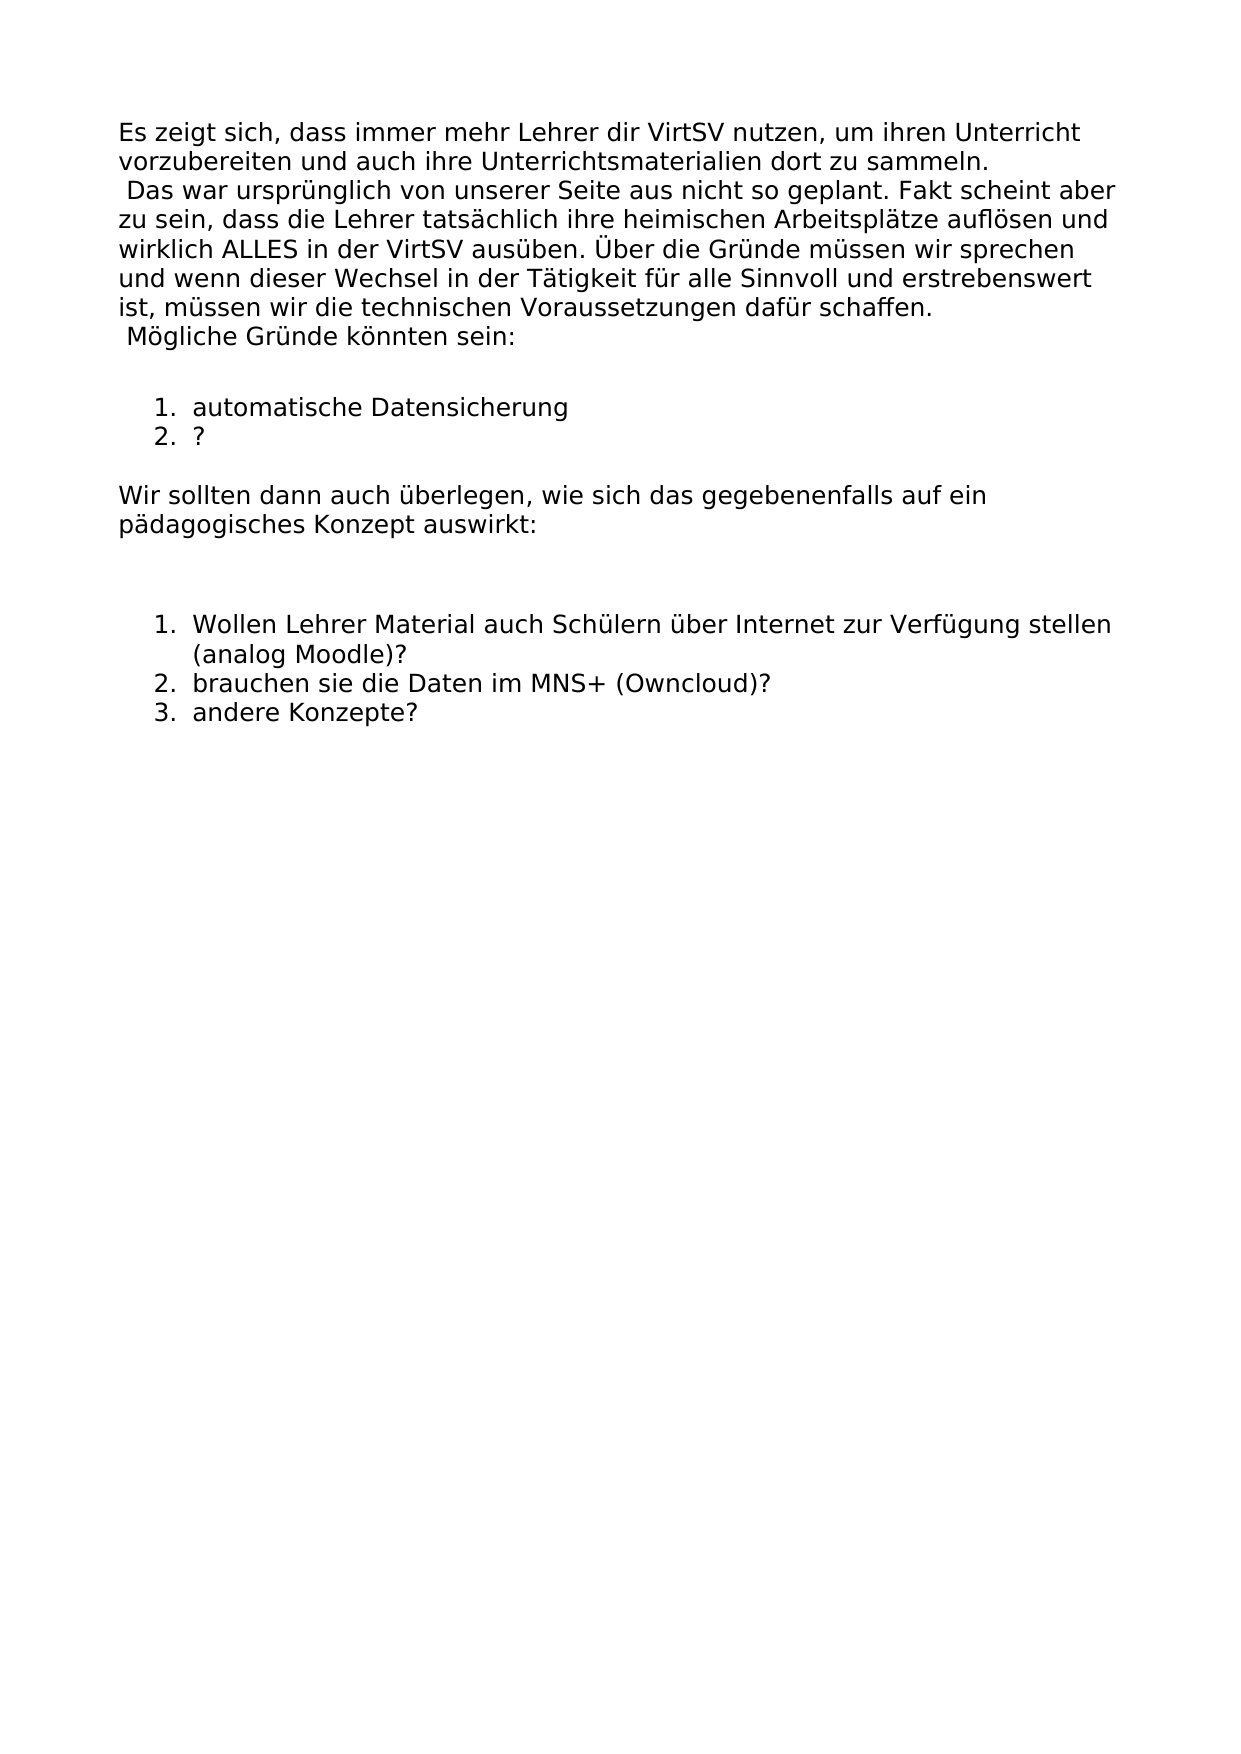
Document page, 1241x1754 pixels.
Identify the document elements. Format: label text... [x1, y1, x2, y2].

list ? [177, 423, 1122, 452]
list automatische Datensicherung [177, 393, 1122, 423]
list andere Konzepte? [177, 698, 1122, 727]
list Wollen Lehrer Material auch Schülern über Internet zur Verfügung stellen (analog Moodle)? [177, 611, 1122, 669]
text Wir sollten dann auch überlegen, wie sich das gegebenenfalls auf ein pädagogisches Konzept auswirkt: [118, 481, 1122, 569]
text Es zeigt sich, dass immer mehr Lehrer dir VirtSV nutzen, um ihren Unterricht vorzubereiten und auch ihre Unterrichtsmaterialien dort zu sammeln. Das war ursprünglich von unserer Seite aus nicht so geplant. Fakt scheint aber zu sein, dass die Lehrer tatsächlich ihre heimischen Arbeitsplätze auflösen und wirklich ALLES in der VirtSV ausüben. Über die Gründe müssen wir sprechen und wenn dieser Wechsel in der Tätigkeit für alle Sinnvoll und erstrebenswert ist, müssen wir die technischen Voraussetzungen dafür schaffen. Mögliche Gründe könnten sein: [118, 118, 1122, 351]
list brauchen sie die Daten im MNS+ (Owncloud)? [177, 669, 1122, 698]
